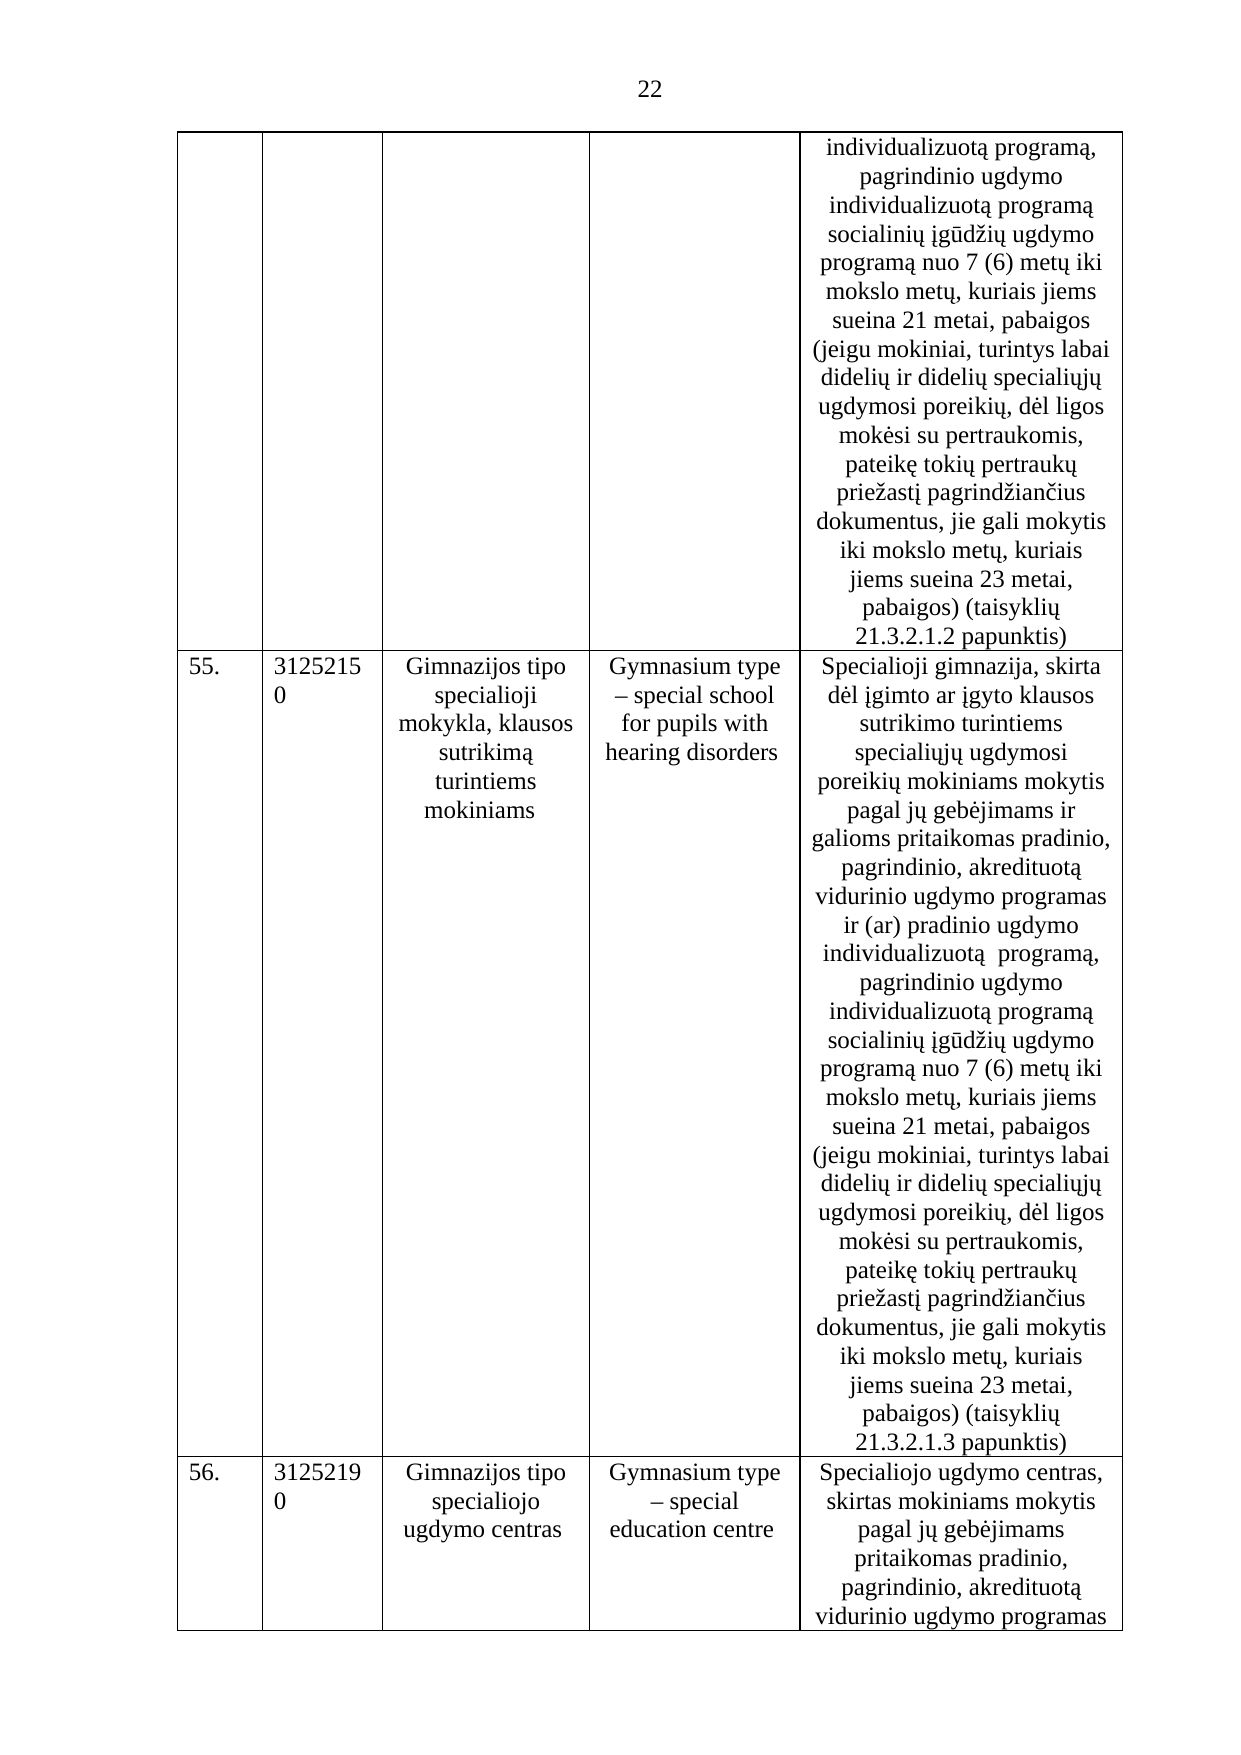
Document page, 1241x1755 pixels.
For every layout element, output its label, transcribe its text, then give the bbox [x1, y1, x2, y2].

table_cell [178, 133, 262, 650]
table_cell Gimnazijos tipo specialioji mokykla, klausos sutrikimą turintiems mokiniams [383, 651, 589, 1456]
table_cell Gimnazijos tipo specialiojo ugdymo centras [383, 1457, 589, 1629]
table_cell 31252150 [263, 651, 382, 1456]
table_cell 31252190 [263, 1457, 382, 1629]
table_cell [590, 133, 799, 650]
table_cell Specialiojo ugdymo centras, skirtas mokiniams mokytis pagal jų gebėjimams pritaikomas pradinio, pagrindinio, akredituotą vidurinio ugdymo programas [801, 1457, 1122, 1629]
table_cell Gymnasium type – special school for pupils with hearing disorders [590, 651, 799, 1456]
table_cell 56. [178, 1457, 262, 1629]
table_cell [383, 133, 589, 650]
table_cell individualizuotą programą, pagrindinio ugdymo individualizuotą programą socialinių įgūdžių ugdymo programą nuo 7 (6) metų iki mokslo metų, kuriais jiems sueina 21 metai, pabaigos (jeigu mokiniai, turintys labai didelių ir didelių specialiųjų ugdymosi poreikių, dėl ligos mokėsi su pertraukomis, pateikę tokių pertraukų priežastį pagrindžiančius dokumentus, jie gali mokytis iki mokslo metų, kuriais jiems sueina 23 metai, pabaigos) (taisyklių 21.3.2.1.2 papunktis) [801, 133, 1122, 650]
table_cell Gymnasium type – special education centre [590, 1457, 799, 1629]
table_cell Specialioji gimnazija, skirta dėl įgimto ar įgyto klausos sutrikimo turintiems specialiųjų ugdymosi poreikių mokiniams mokytis pagal jų gebėjimams ir galioms pritaikomas pradinio, pagrindinio, akredituotą vidurinio ugdymo programas ir (ar) pradinio ugdymo individualizuotą programą, pagrindinio ugdymo individualizuotą programą socialinių įgūdžių ugdymo programą nuo 7 (6) metų iki mokslo metų, kuriais jiems sueina 21 metai, pabaigos (jeigu mokiniai, turintys labai didelių ir didelių specialiųjų ugdymosi poreikių, dėl ligos mokėsi su pertraukomis, pateikę tokių pertraukų priežastį pagrindžiančius dokumentus, jie gali mokytis iki mokslo metų, kuriais jiems sueina 23 metai, pabaigos) (taisyklių 21.3.2.1.3 papunktis) [801, 651, 1122, 1456]
table_cell 55. [178, 651, 262, 1456]
table_cell [263, 133, 382, 650]
